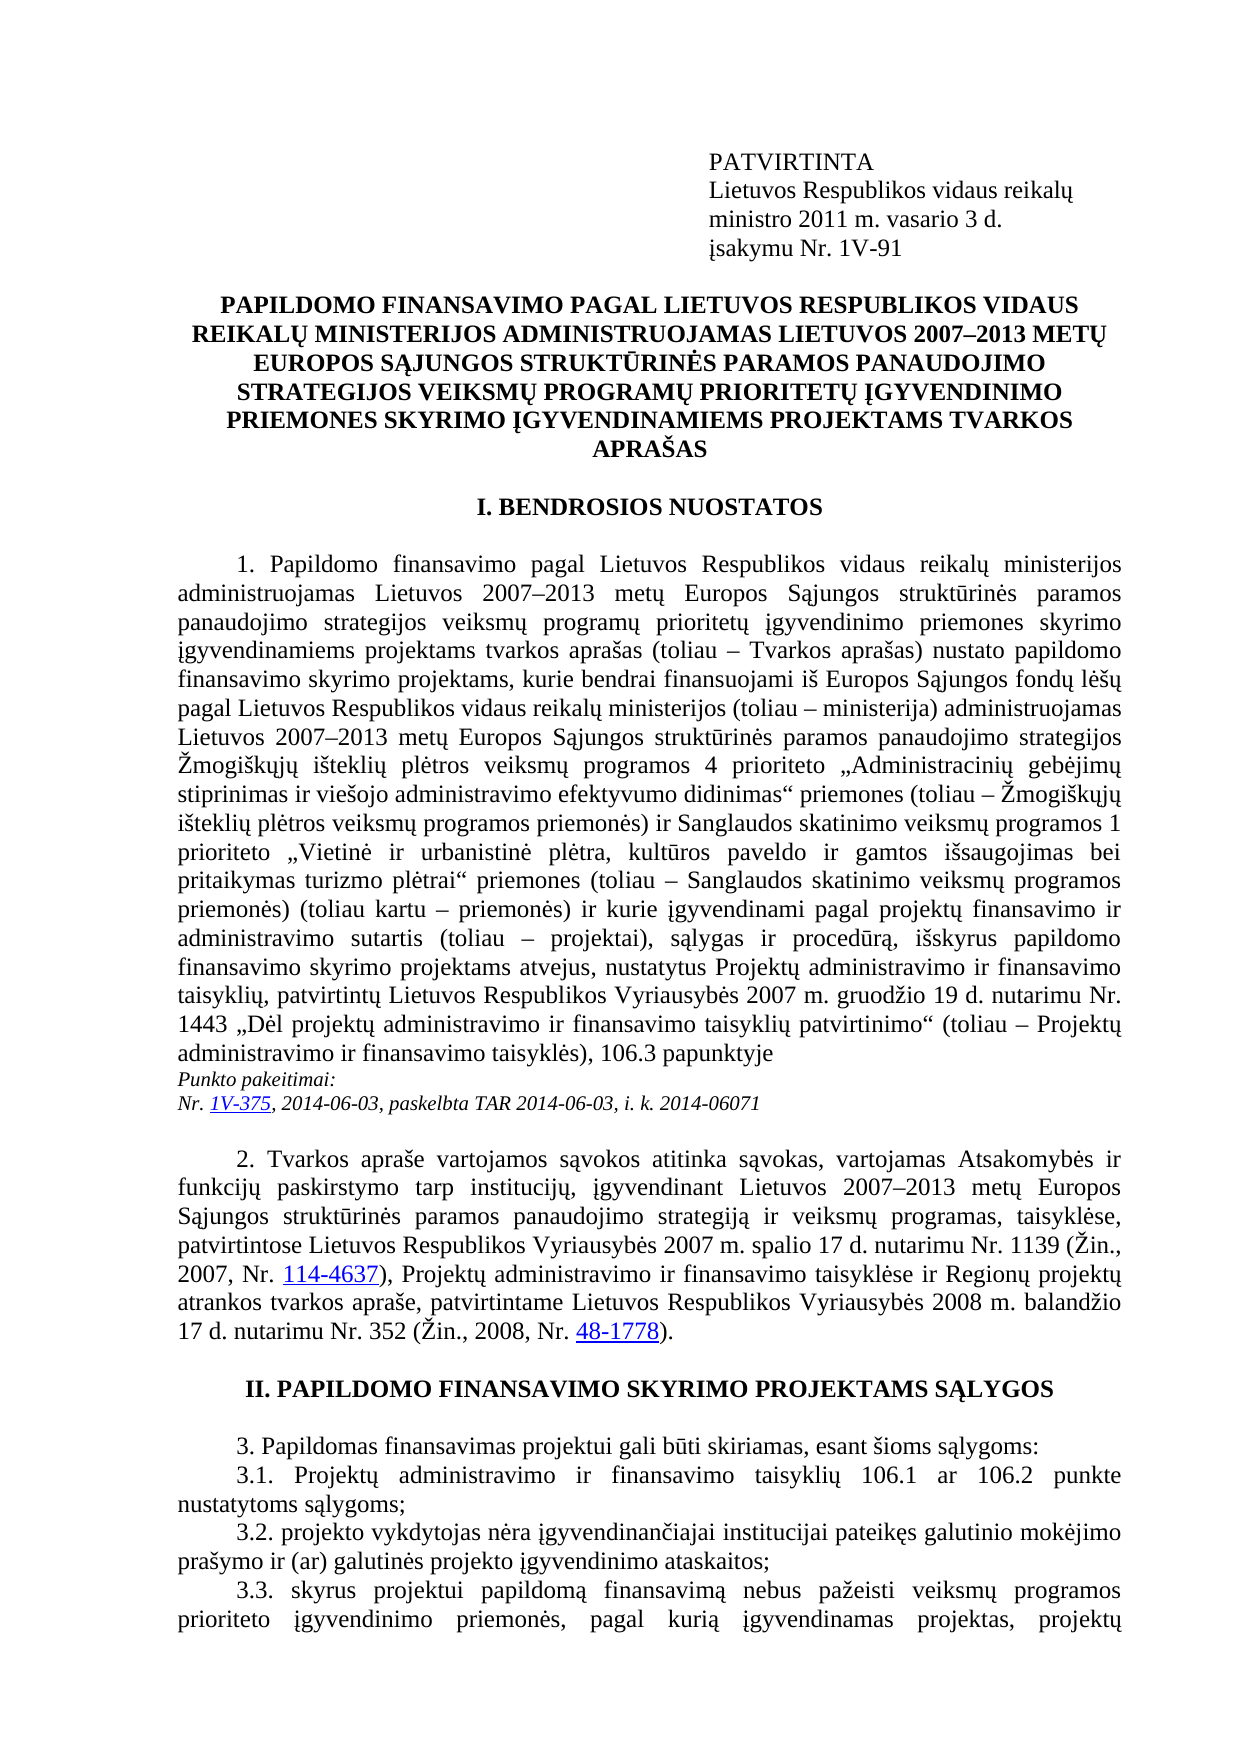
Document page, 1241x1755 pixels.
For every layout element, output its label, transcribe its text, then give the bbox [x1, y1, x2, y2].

text PAPILDOMO FINANSAVIMO pagal Lietuvos Respublikos vidaus reikalų ministerijos administruojamAS Lietuvos 2007–2013 metų Europos Sąjungos struktūrinės paramos panaudojimo strategijos VEIKSMŲ programų PRIORITETŲ ĮGYVENDINIMO priemones SKYRIMO ĮGYVENDINAMIEMS PROJEKTAMS TVARKOS APRAŠAS [177, 291, 1122, 463]
text Punkto pakeitimai: [177, 1067, 1122, 1091]
text Nr. 1V-375, 2014-06-03, paskelbta TAR 2014-06-03, i. k. 2014-06071 [177, 1091, 1122, 1115]
text 3. Papildomas finansavimas projektui gali būti skiriamas, esant šioms sąlygoms: [177, 1431, 1122, 1460]
text 2. Tvarkos apraše vartojamos sąvokos atitinka sąvokas, vartojamas Atsakomybės ir funkcijų paskirstymo tarp institucijų, įgyvendinant Lietuvos 2007–2013 metų Europos Sąjungos struktūrinės paramos panaudojimo strategiją ir veiksmų programas, taisyklėse, patvirtintose Lietuvos Respublikos Vyriausybės 2007 m. spalio 17 d. nutarimu Nr. 1139 (Žin., 2007, Nr. 114-4637), Projektų administravimo ir finansavimo taisyklėse ir Regionų projektų atrankos tvarkos apraše, patvirtintame Lietuvos Respublikos Vyriausybės 2008 m. balandžio 17 d. nutarimu Nr. 352 (Žin., 2008, Nr. 48-1778). [177, 1144, 1122, 1345]
text 3.3. skyrus projektui papildomą finansavimą nebus pažeisti veiksmų programos prioriteto įgyvendinimo priemonės, pagal kurią įgyvendinamas projektas, projektų [177, 1575, 1122, 1632]
text 3.2. projekto vykdytojas nėra įgyvendinančiajai institucijai pateikęs galutinio mokėjimo prašymo ir (ar) galutinės projekto įgyvendinimo ataskaitos; [177, 1517, 1122, 1575]
text I. BENDROSIOS NUOSTATOS [177, 492, 1122, 521]
text įsakymu Nr. 1V-91 [177, 233, 1122, 262]
text II. PAPILDOMO FINANSAVIMO SKYRIMO PROJEKTAMS SĄLYGOS [177, 1374, 1122, 1402]
text ministro 2011 m. vasario 3 d. [177, 204, 1122, 233]
text 3.1. Projektų administravimo ir finansavimo taisyklių 106.1 ar 106.2 punkte nustatytoms sąlygoms; [177, 1460, 1122, 1517]
text 1. Papildomo finansavimo pagal Lietuvos Respublikos vidaus reikalų ministerijos administruojamas Lietuvos 2007–2013 metų Europos Sąjungos struktūrinės paramos panaudojimo strategijos veiksmų programų prioritetų įgyvendinimo priemones skyrimo įgyvendinamiems projektams tvarkos aprašas (toliau – Tvarkos aprašas) nustato papildomo finansavimo skyrimo projektams, kurie bendrai finansuojami iš Europos Sąjungos fondų lėšų pagal Lietuvos Respublikos vidaus reikalų ministerijos (toliau – ministerija) administruojamas Lietuvos 2007–2013 metų Europos Sąjungos struktūrinės paramos panaudojimo strategijos Žmogiškųjų išteklių plėtros veiksmų programos 4 prioriteto „Administracinių gebėjimų stiprinimas ir viešojo administravimo efektyvumo didinimas“ priemones (toliau – Žmogiškųjų išteklių plėtros veiksmų programos priemonės) ir Sanglaudos skatinimo veiksmų programos 1 prioriteto „Vietinė ir urbanistinė plėtra, kultūros paveldo ir gamtos išsaugojimas bei pritaikymas turizmo plėtrai“ priemones (toliau – Sanglaudos skatinimo veiksmų programos priemonės) (toliau kartu – priemonės) ir kurie įgyvendinami pagal projektų finansavimo ir administravimo sutartis (toliau – projektai), sąlygas ir procedūrą, išskyrus papildomo finansavimo skyrimo projektams atvejus, nustatytus Projektų administravimo ir finansavimo taisyklių, patvirtintų Lietuvos Respublikos Vyriausybės 2007 m. gruodžio 19 d. nutarimu Nr. 1443 „Dėl projektų administravimo ir finansavimo taisyklių patvirtinimo“ (toliau – Projektų administravimo ir finansavimo taisyklės), 106.3 papunktyje [177, 549, 1122, 1067]
text Patvirtinta [177, 147, 1122, 176]
text Lietuvos Respublikos vidaus reikalų [177, 176, 1122, 204]
